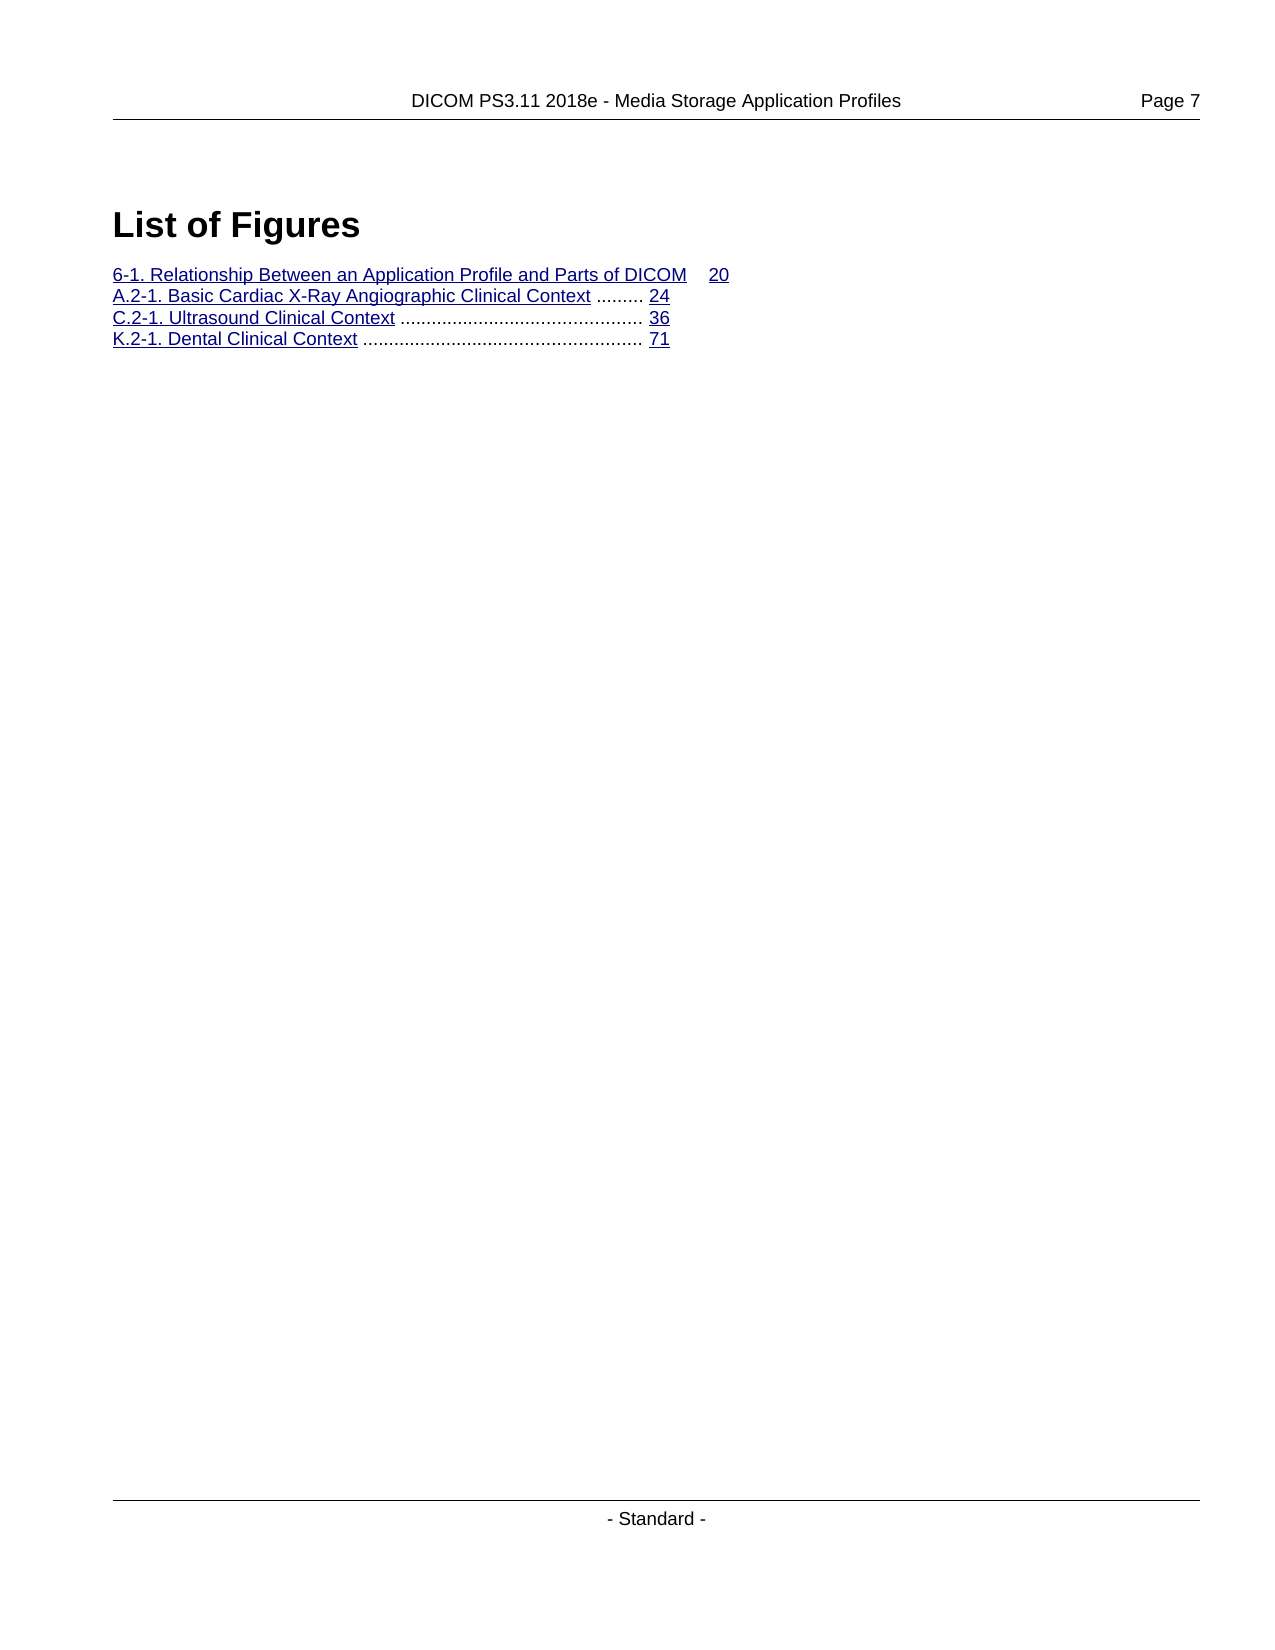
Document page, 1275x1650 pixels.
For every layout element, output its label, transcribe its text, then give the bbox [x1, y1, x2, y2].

text A.2-1. Basic Cardiac X-Ray Angiographic Clinical Context 0 [112, 285, 1175, 306]
text C.2-1. Ultrasound Clinical Context 0 [112, 306, 1175, 328]
text List of Figures [112, 204, 1200, 245]
text 6-1. Relationship Between an Application Profile and Parts of DICOM 0 [112, 263, 1175, 285]
text K.2-1. Dental Clinical Context 0 [112, 328, 1175, 349]
